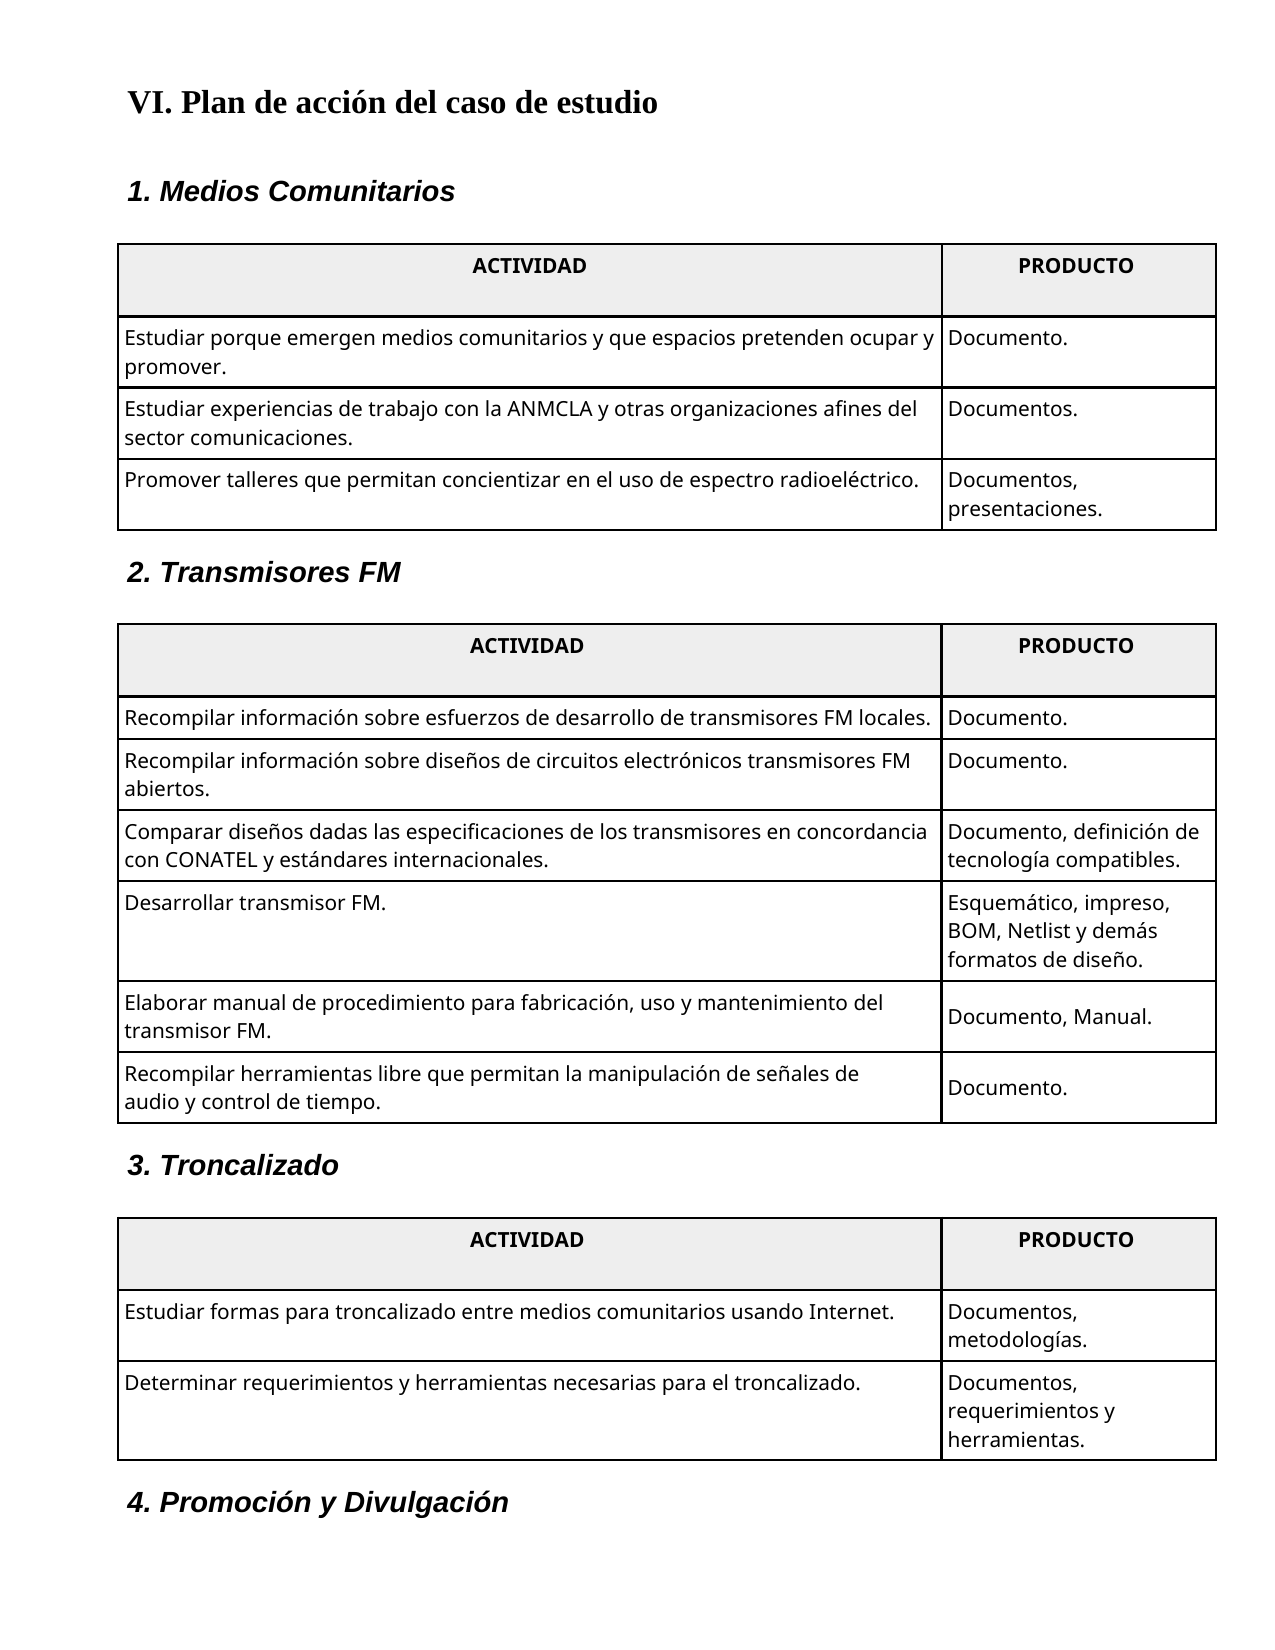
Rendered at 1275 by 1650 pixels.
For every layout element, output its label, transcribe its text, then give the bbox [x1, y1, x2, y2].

table_cell Desarrollar transmisor FM. [119, 882, 940, 979]
table_cell Estudiar porque emergen medios comunitarios y que espacios pretenden ocupar y promover. [119, 318, 941, 386]
subtitle 4. Promoción y Divulgación [127, 1486, 1207, 1519]
table_cell Comparar diseños dadas las especificaciones de los transmisores en concordancia con CONATEL y estándares internacionales. [119, 811, 940, 880]
subtitle VI. Plan de acción del caso de estudio [127, 84, 1207, 121]
table_cell Documentos. [943, 389, 1215, 457]
table_cell Documentos, metodologías. [943, 1291, 1215, 1360]
table_cell Documento. [943, 1053, 1215, 1122]
table_header ACTIVIDAD [119, 1219, 940, 1289]
subtitle 3. Troncalizado [127, 1149, 1207, 1181]
table_cell Documentos, presentaciones. [943, 460, 1215, 528]
table_header PRODUCTO [943, 1219, 1215, 1289]
table_cell Documento, definición de tecnología compatibles. [943, 811, 1215, 880]
table_cell Determinar requerimientos y herramientas necesarias para el troncalizado. [119, 1362, 940, 1459]
subtitle 1. Medios Comunitarios [127, 175, 1207, 208]
table_cell Promover talleres que permitan concientizar en el uso de espectro radioeléctrico. [119, 460, 941, 528]
table_cell Estudiar formas para troncalizado entre medios comunitarios usando Internet. [119, 1291, 940, 1360]
table_cell Estudiar experiencias de trabajo con la ANMCLA y otras organizaciones afines del sector comunicaciones. [119, 389, 941, 457]
table_cell Recompilar información sobre esfuerzos de desarrollo de transmisores FM locales. [119, 698, 940, 738]
table_cell Documento, Manual. [943, 982, 1215, 1051]
table_cell Recompilar información sobre diseños de circuitos electrónicos transmisores FM abiertos. [119, 740, 940, 809]
table_header PRODUCTO [943, 625, 1215, 695]
table_cell Elaborar manual de procedimiento para fabricación, uso y mantenimiento del transmisor FM. [119, 982, 940, 1051]
table_header ACTIVIDAD [119, 245, 941, 315]
table_cell Documento. [943, 740, 1215, 809]
table_header PRODUCTO [943, 245, 1215, 315]
table_cell Recompilar herramientas libre que permitan la manipulación de señales de audio y control de tiempo. [119, 1053, 940, 1122]
table_cell Documento. [943, 318, 1215, 386]
table_cell Documento. [943, 698, 1215, 738]
table_header ACTIVIDAD [119, 625, 940, 695]
table_cell Documentos, requerimientos y herramientas. [943, 1362, 1215, 1459]
subtitle 2. Transmisores FM [127, 556, 1207, 588]
table_cell Esquemático, impreso, BOM, Netlist y demás formatos de diseño. [943, 882, 1215, 979]
